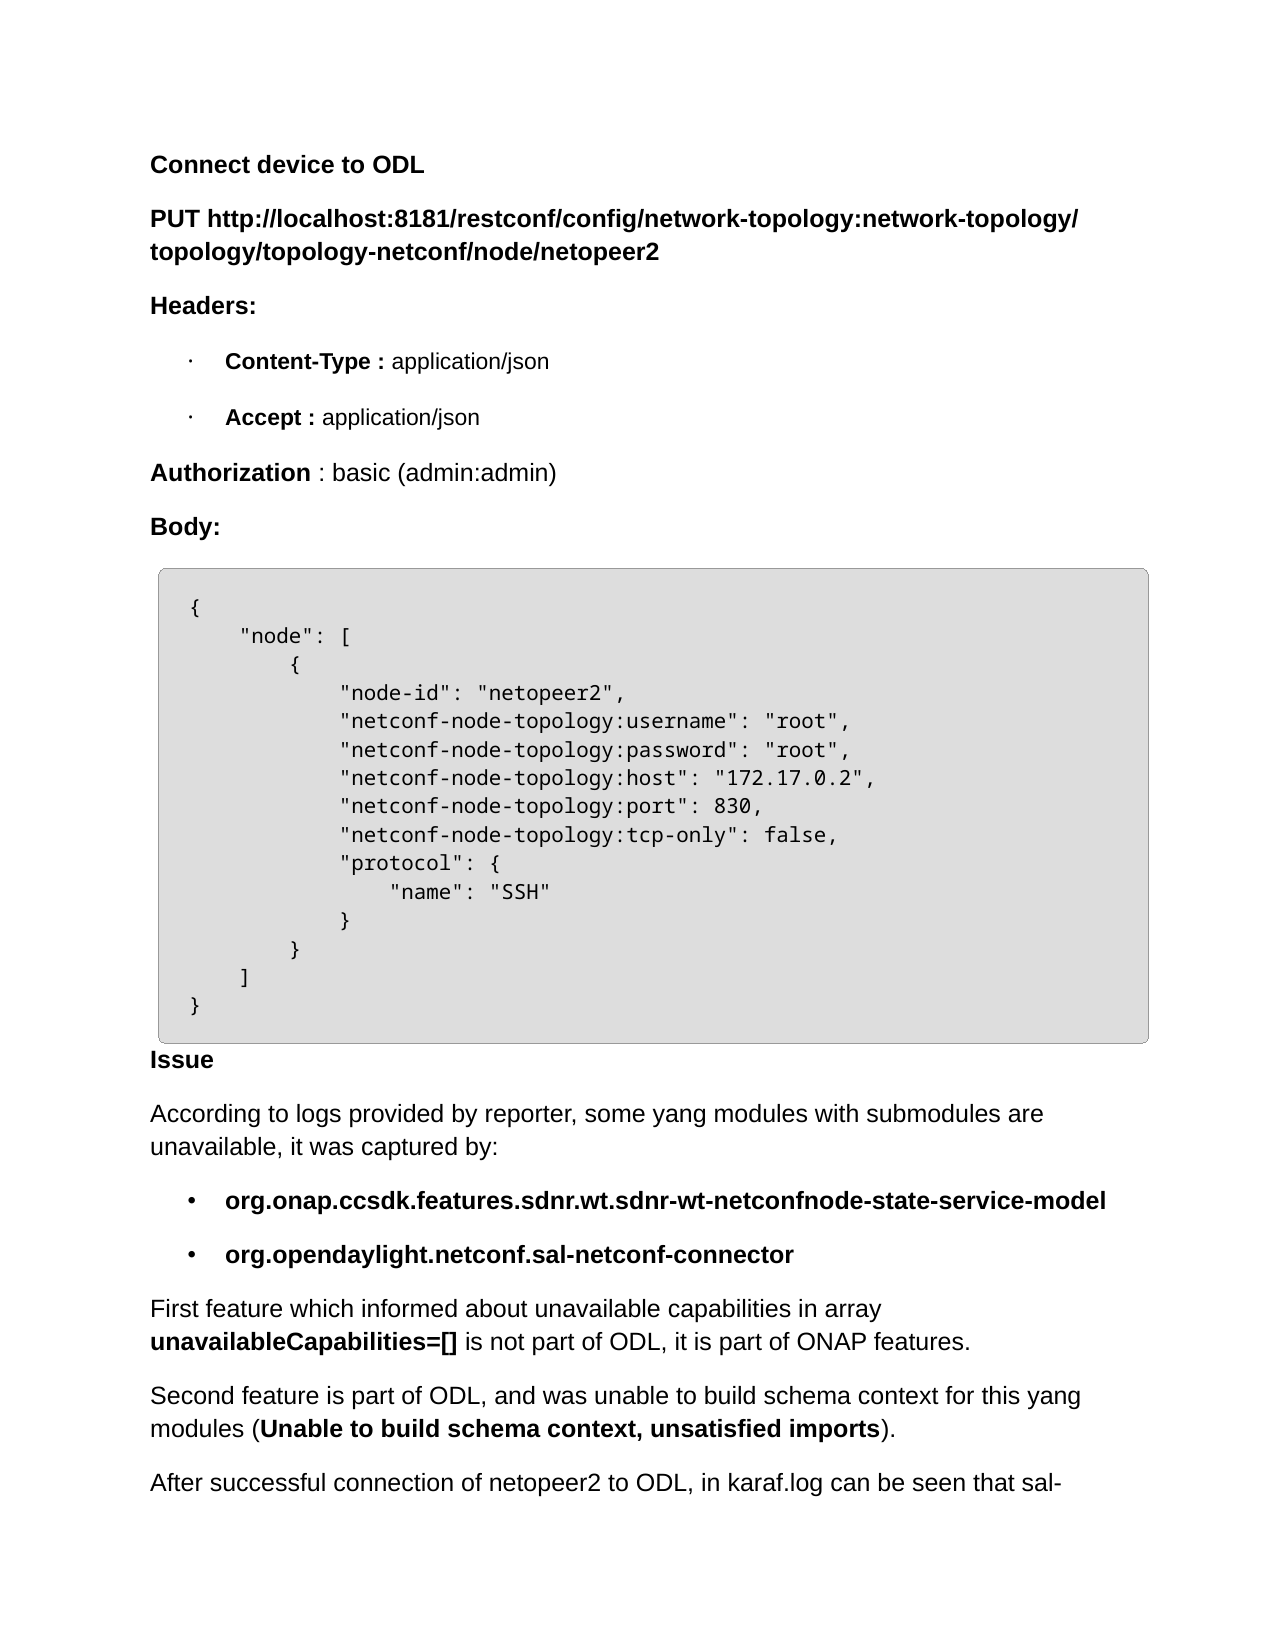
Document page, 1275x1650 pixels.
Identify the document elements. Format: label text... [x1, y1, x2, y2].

list Accept : application/json [187, 401, 1125, 433]
list org.opendaylight.netconf.sal-netconf-connector [187, 1240, 1125, 1269]
text Authorization : basic (admin:admin) [150, 458, 1125, 487]
list Content-Type : application/json [187, 344, 1125, 376]
text Body: [150, 512, 1125, 541]
text According to logs provided by reporter, some yang modules with submodules are unavailable, it was captured by: [150, 1099, 1125, 1161]
text Headers: [150, 291, 1125, 319]
text Second feature is part of ODL, and was unable to build schema context for this yang modules (Unable to build schema context, unsatisfied imports). [150, 1381, 1125, 1443]
text After successful connection of netopeer2 to ODL, in karaf.log can be seen that sal- [150, 1468, 1125, 1497]
text Connect device to ODL [150, 150, 1125, 179]
list org.onap.ccsdk.features.sdnr.wt.sdnr-wt-netconfnode-state-service-model [187, 1186, 1125, 1215]
text PUT http://localhost:8181/restconf/config/network-topology:network-topology/topology/topology-netconf/node/netopeer2 [150, 204, 1125, 266]
text Issue [150, 922, 1125, 1074]
text First feature which informed about unavailable capabilities in array unavailableCapabilities=[] is not part of ODL, it is part of ONAP features. [150, 1294, 1125, 1356]
